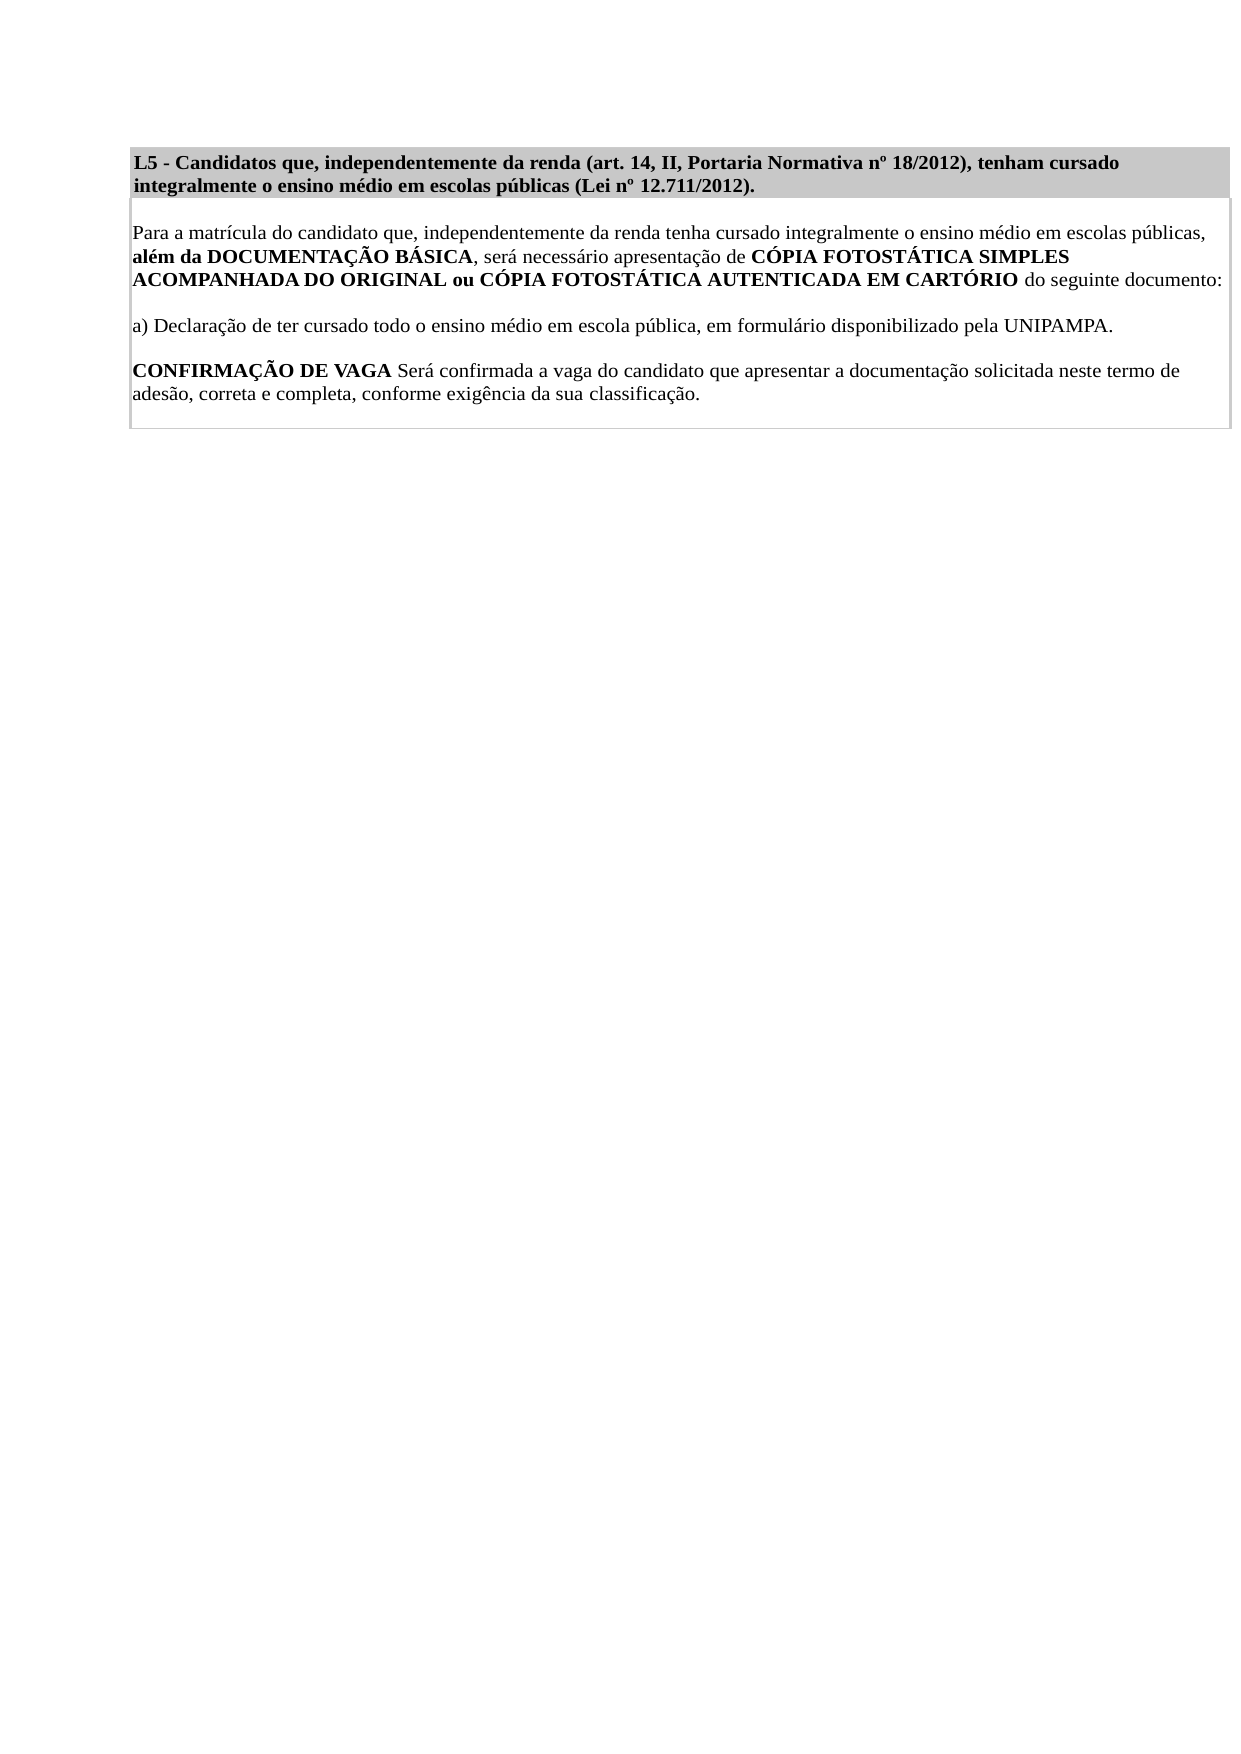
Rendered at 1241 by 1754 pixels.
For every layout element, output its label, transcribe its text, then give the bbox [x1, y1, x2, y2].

table_cell Para a matrícula do candidato que, independentemente da renda tenha cursado integralmente o ensino médio em escolas públicas, além da DOCUMENTAÇÃO BÁSICA, será necessário apresentação de CÓPIA FOTOSTÁTICA SIMPLES ACOMPANHADA DO ORIGINAL ou CÓPIA FOTOSTÁTICA AUTENTICADA EM CARTÓRIO do seguinte documento: a) Declaração de ter cursado todo o ensino médio em escola pública, em formulário disponibilizado pela UNIPAMPA. CONFIRMAÇÃO DE VAGA Será confirmada a vaga do candidato que apresentar a documentação solicitada neste termo de adesão, correta e completa, conforme exigência da sua classificação. [132, 198, 1229, 428]
table_header L5 - Candidatos que, independentemente da renda (art. 14, II, Portaria Normativa nº 18/2012), tenham cursado integralmente o ensino médio em escolas públicas (Lei nº 12.711/2012). [130, 148, 1230, 198]
